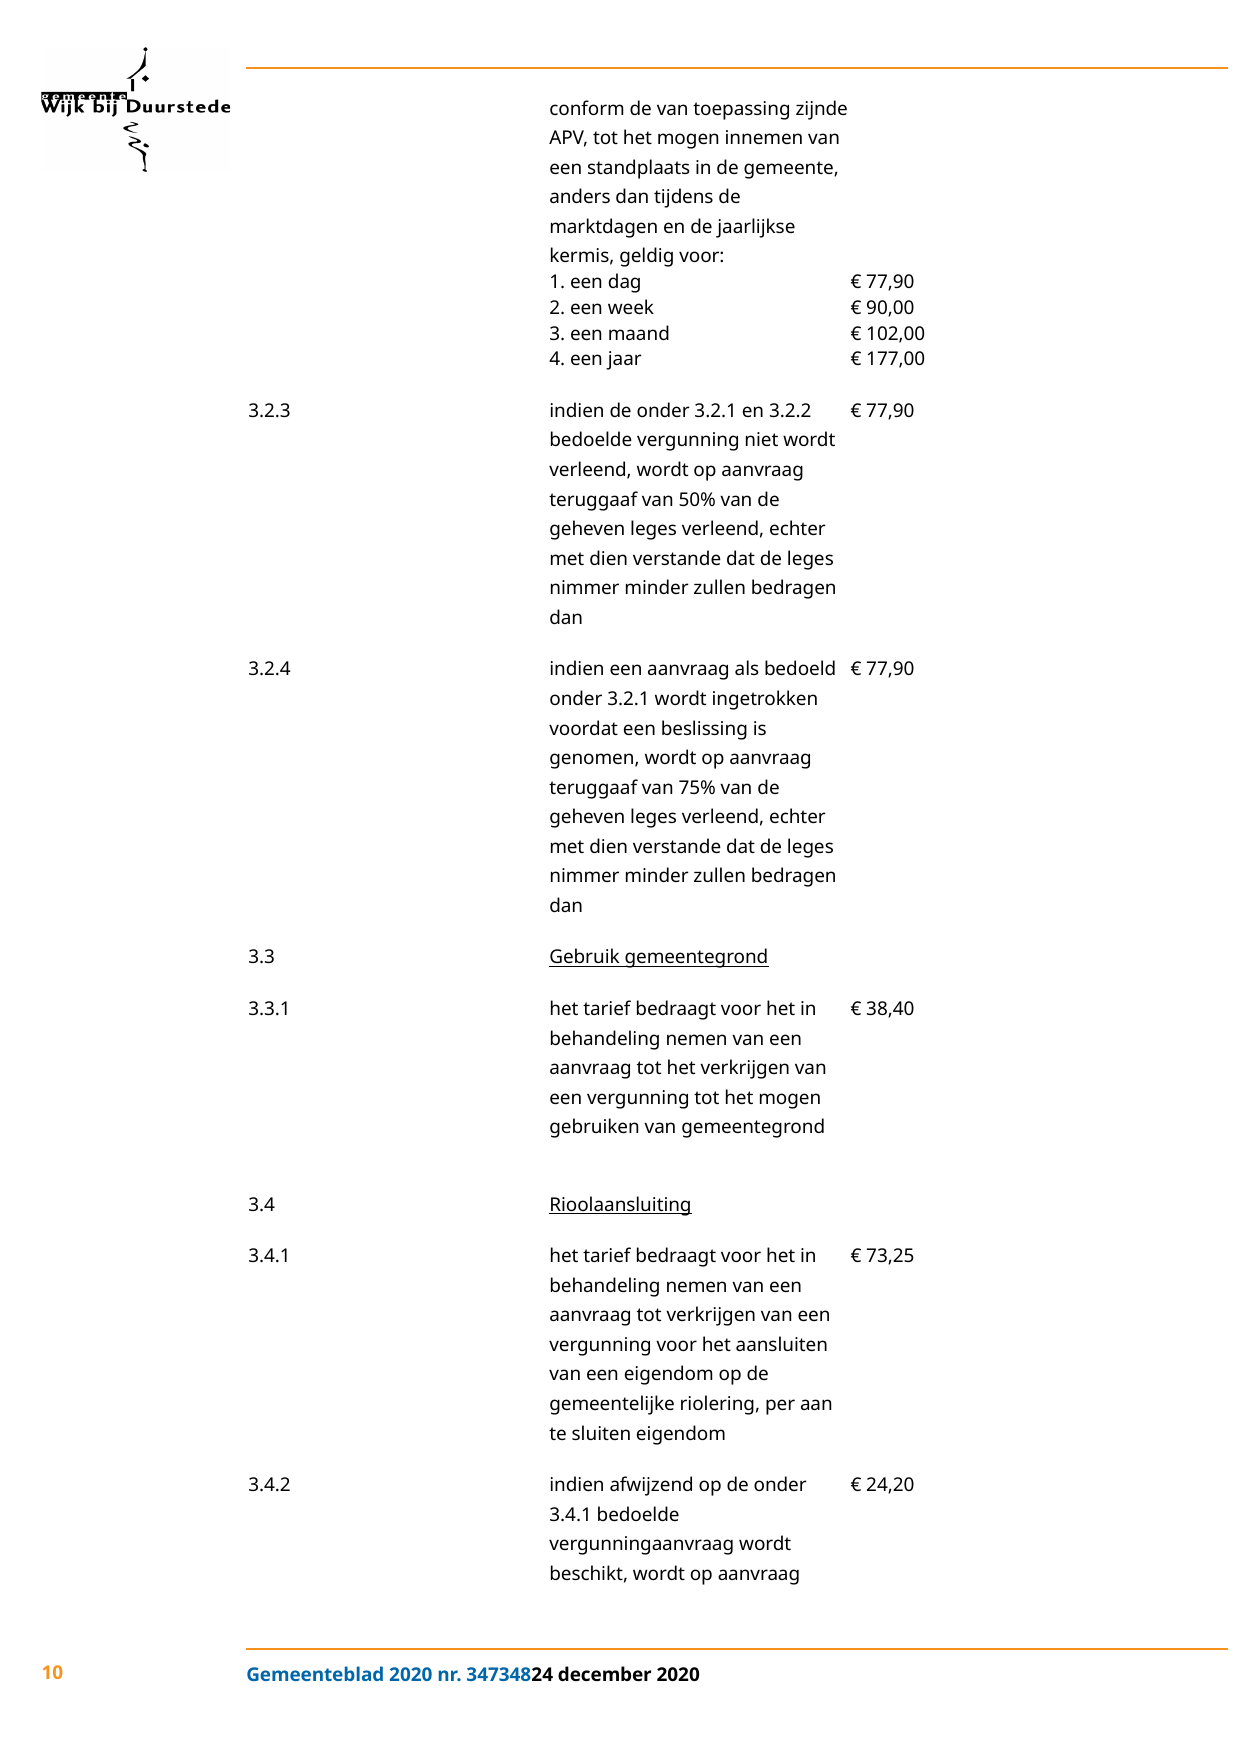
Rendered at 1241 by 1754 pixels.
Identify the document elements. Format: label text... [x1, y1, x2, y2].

table_cell [549, 630, 850, 656]
table_cell € 77,90 [850, 397, 1152, 630]
table_cell [248, 1445, 549, 1471]
table_cell 3.4.2 [248, 1471, 549, 1586]
table_cell indien de onder 3.2.1 en 3.2.2 bedoelde vergunning niet wordt verleend, wordt op aanvraag teruggaaf van 50% van de geheven leges verleend, echter met dien verstande dat de leges nimmer minder zullen bedragen dan [549, 397, 850, 630]
table_cell 1. een dag [549, 269, 850, 294]
table_cell [248, 294, 549, 320]
table_cell [549, 918, 850, 944]
table_cell Rioolaansluiting [549, 1191, 850, 1216]
table_cell 3.2.3 [248, 397, 549, 630]
table_cell 3.4.1 [248, 1242, 549, 1445]
table_cell 3. een maand [549, 320, 850, 346]
table_cell [248, 320, 549, 346]
table_cell Gebruik gemeentegrond [549, 944, 850, 969]
table_cell [248, 371, 549, 397]
table_cell [248, 1165, 549, 1191]
table_cell [850, 1139, 1152, 1165]
table_cell € 90,00 [850, 294, 1152, 320]
table_cell 2. een week [549, 294, 850, 320]
table_cell [850, 371, 1152, 397]
table_cell € 77,90 [850, 656, 1152, 918]
table_cell [248, 1216, 549, 1242]
table_cell € 102,00 [850, 320, 1152, 346]
picture [41, 47, 231, 172]
table_cell [248, 630, 549, 656]
table_cell [549, 1445, 850, 1471]
table_cell [850, 1191, 1152, 1216]
table_cell [850, 1445, 1152, 1471]
table_cell [850, 95, 1152, 268]
table_cell [549, 371, 850, 397]
table_cell [549, 1216, 850, 1242]
table_cell [850, 630, 1152, 656]
table_cell [248, 95, 549, 268]
table_cell [850, 1216, 1152, 1242]
table_cell 3.3 [248, 944, 549, 969]
table_cell € 24,20 [850, 1471, 1152, 1586]
table_cell [850, 1165, 1152, 1191]
table_cell 3.3.1 [248, 995, 549, 1139]
table_cell 4. een jaar [549, 346, 850, 371]
table_cell 3.2.4 [248, 656, 549, 918]
table_cell € 73,25 [850, 1242, 1152, 1445]
table_cell [850, 970, 1152, 995]
table_cell het tarief bedraagt voor het in behandeling nemen van een aanvraag tot het verkrijgen van een vergunning tot het mogen gebruiken van gemeentegrond [549, 995, 850, 1139]
table_cell [248, 918, 549, 944]
table_cell [549, 1165, 850, 1191]
table_cell indien een aanvraag als bedoeld onder 3.2.1 wordt ingetrokken voordat een beslissing is genomen, wordt op aanvraag teruggaaf van 75% van de geheven leges verleend, echter met dien verstande dat de leges nimmer minder zullen bedragen dan [549, 656, 850, 918]
table_cell € 77,90 [850, 269, 1152, 294]
table_cell [549, 970, 850, 995]
table_cell [850, 944, 1152, 969]
table_cell conform de van toepassing zijnde APV, tot het mogen innemen van een standplaats in de gemeente, anders dan tijdens de marktdagen en de jaarlijkse kermis, geldig voor: [549, 95, 850, 268]
table_cell € 177,00 [850, 346, 1152, 371]
table_cell het tarief bedraagt voor het in behandeling nemen van een aanvraag tot verkrijgen van een vergunning voor het aansluiten van een eigendom op de gemeentelijke riolering, per aan te sluiten eigendom [549, 1242, 850, 1445]
table_cell [549, 1139, 850, 1165]
table_cell [248, 970, 549, 995]
table_cell € 38,40 [850, 995, 1152, 1139]
table_cell [248, 1139, 549, 1165]
table_cell [248, 346, 549, 371]
table_cell 3.4 [248, 1191, 549, 1216]
table_cell indien afwijzend op de onder 3.4.1 bedoelde vergunningaanvraag wordt beschikt, wordt op aanvraag [549, 1471, 850, 1586]
table_cell [248, 269, 549, 294]
table_cell [850, 918, 1152, 944]
